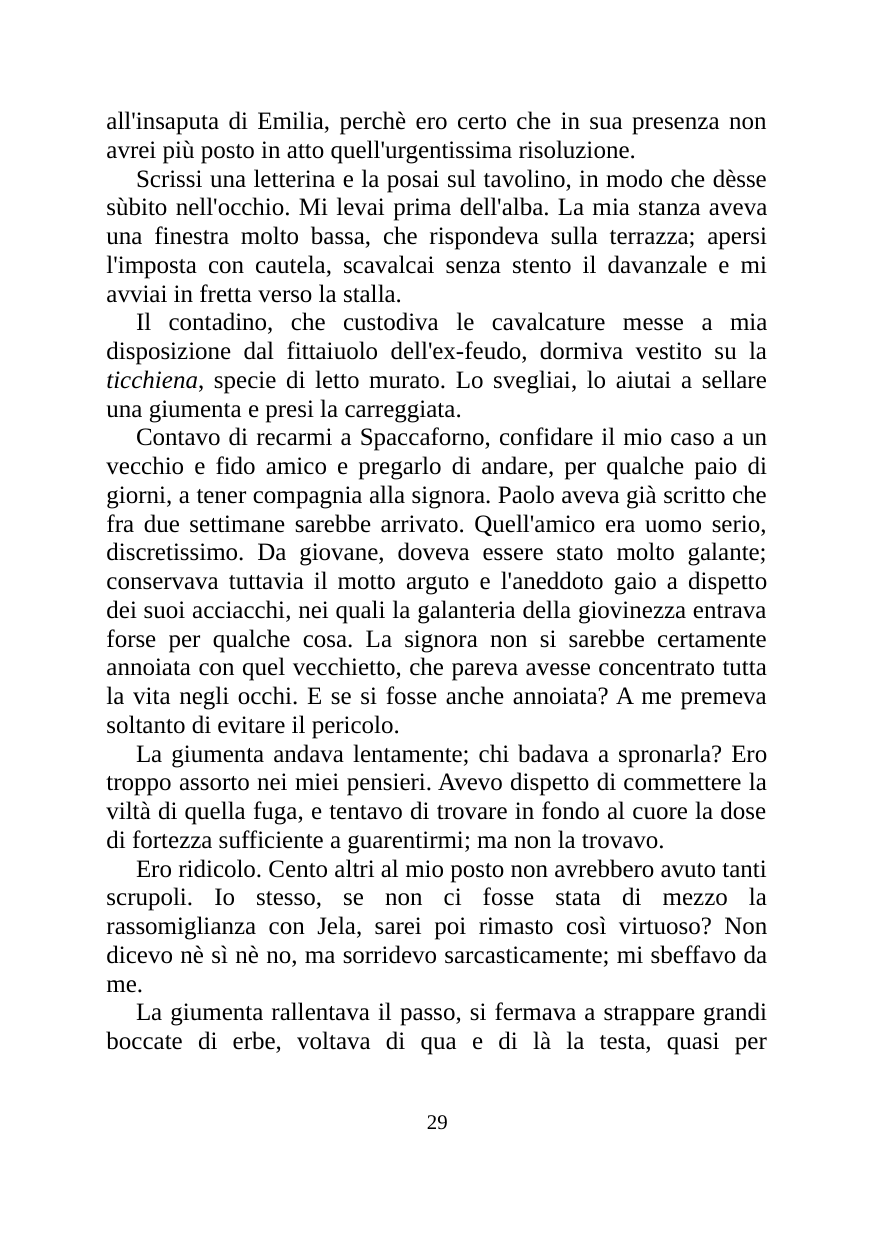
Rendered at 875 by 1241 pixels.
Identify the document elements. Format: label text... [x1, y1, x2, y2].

text Ero ridicolo. Cento altri al mio posto non avrebbero avuto tanti scrupoli. Io stesso, se non ci fosse stata di mezzo la rassomiglianza con Jela, sarei poi rimasto così virtuoso? Non dicevo nè sì nè no, ma sorridevo sarcasticamente; mi sbeffavo da me. [106, 854, 768, 997]
text Contavo di recarmi a Spaccaforno, confidare il mio caso a un vecchio e fido amico e pregarlo di andare, per qualche paio di giorni, a tener compagnia alla signora. Paolo aveva già scritto che fra due settimane sarebbe arrivato. Quell'amico era uomo serio, discretissimo. Da giovane, doveva essere stato molto galante; conservava tuttavia il motto arguto e l'aneddoto gaio a dispetto dei suoi acciacchi, nei quali la galanteria della giovinezza entrava forse per qualche cosa. La signora non si sarebbe certamente annoiata con quel vecchietto, che pareva avesse concentrato tutta la vita negli occhi. E se si fosse anche annoiata? A me premeva soltanto di evitare il pericolo. [106, 422, 768, 739]
text all'insaputa di Emilia, perchè ero certo che in sua presenza non avrei più posto in atto quell'urgentissima risoluzione. [106, 106, 768, 164]
text La giumenta rallentava il passo, si fermava a strappare grandi boccate di erbe, voltava di qua e di là la testa, quasi per [106, 997, 768, 1055]
text Scrissi una letterina e la posai sul tavolino, in modo che dèsse sùbito nell'occhio. Mi levai prima dell'alba. La mia stanza aveva una finestra molto bassa, che rispondeva sulla terrazza; apersi l'imposta con cautela, scavalcai senza stento il davanzale e mi avviai in fretta verso la stalla. [106, 164, 768, 307]
text Il contadino, che custodiva le cavalcature messe a mia disposizione dal fittaiuolo dell'ex-feudo, dormiva vestito su la ticchiena, specie di letto murato. Lo svegliai, lo aiutai a sellare una giumenta e presi la carreggiata. [106, 307, 768, 422]
text La giumenta andava lentamente; chi badava a spronarla? Ero troppo assorto nei miei pensieri. Avevo dispetto di commettere la viltà di quella fuga, e tentavo di trovare in fondo al cuore la dose di fortezza sufficiente a guarentirmi; ma non la trovavo. [106, 739, 768, 854]
